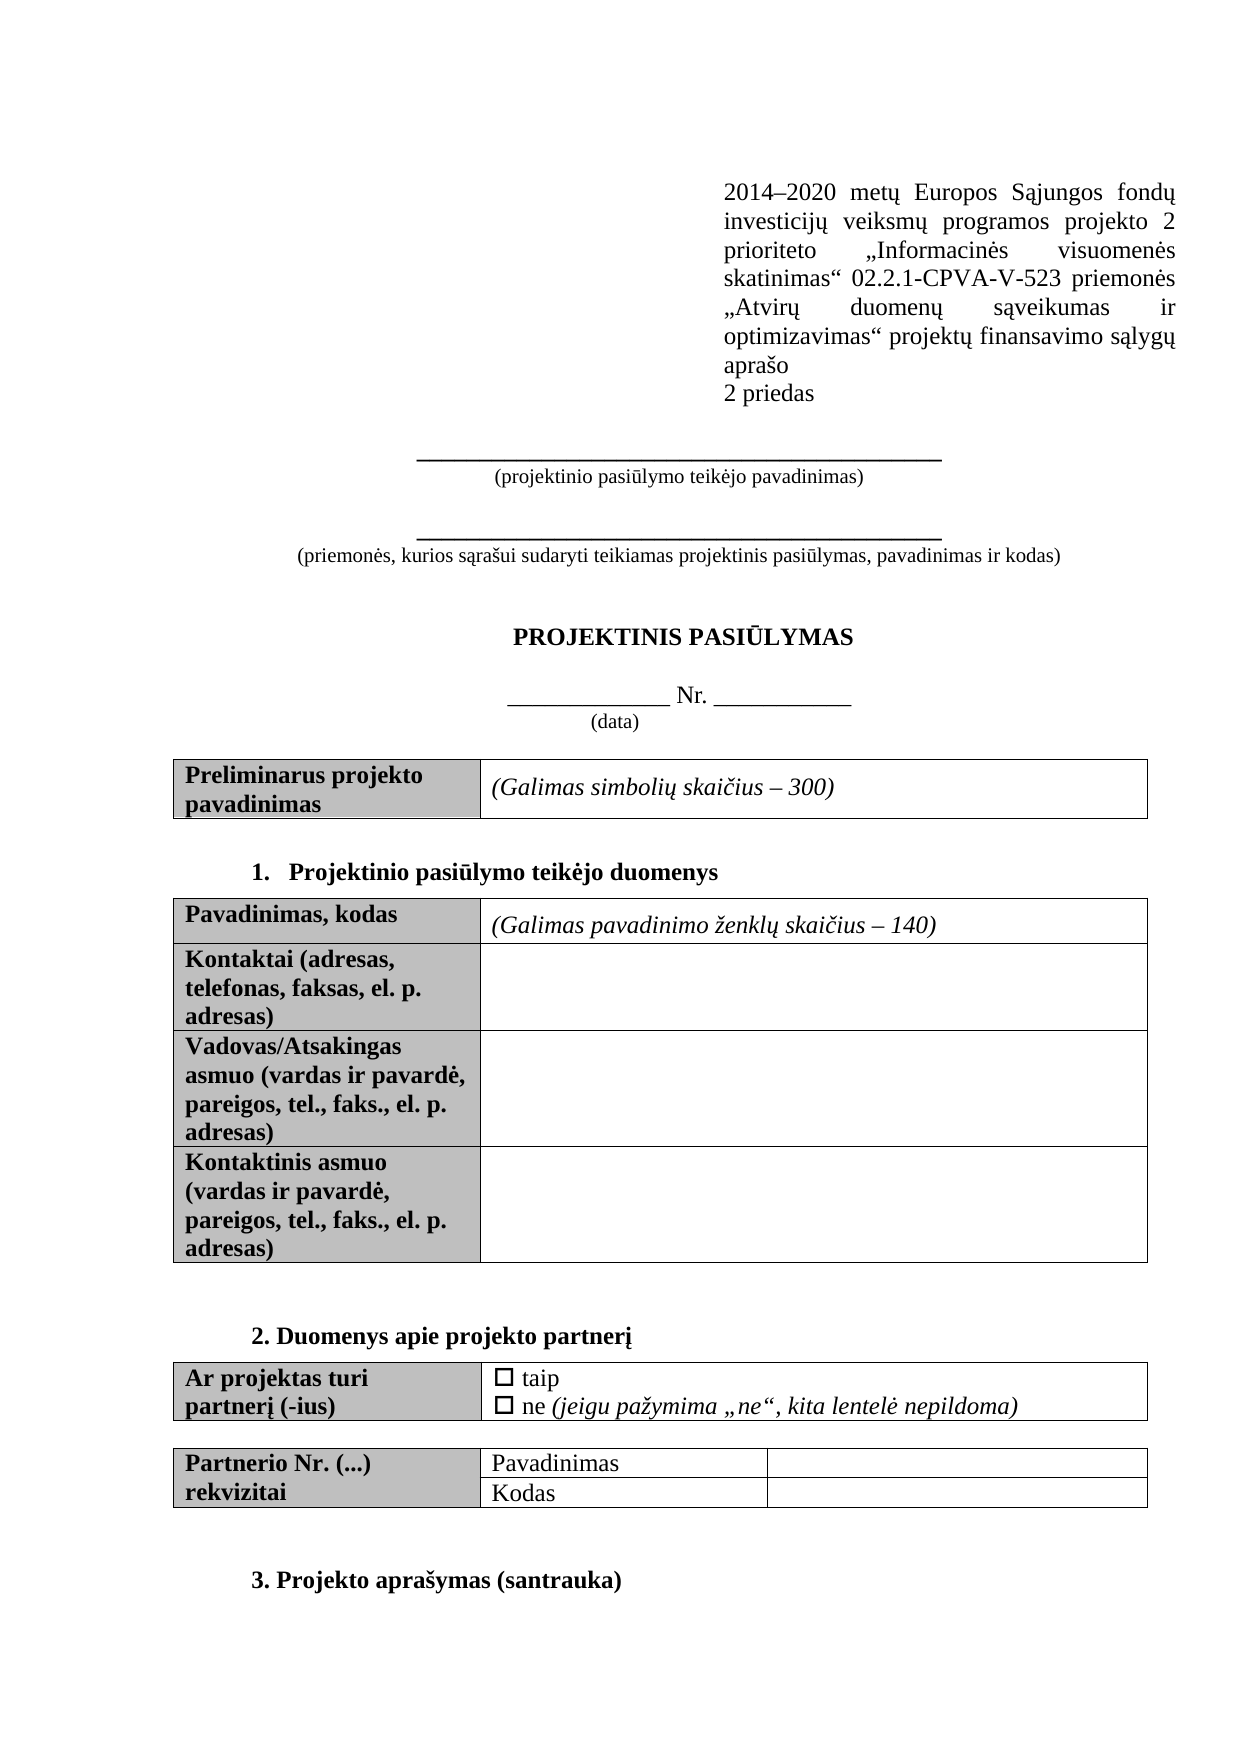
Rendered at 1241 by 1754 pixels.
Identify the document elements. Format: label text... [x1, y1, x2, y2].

table_cell Vadovas/Atsakingas asmuo (vardas ir pavardė, pareigos, tel., faks., el. p. adresas) [174, 1031, 480, 1146]
text 2014–2020 metų Europos Sąjungos fondų investicijų veiksmų programos projekto 2 prioriteto „Informacinės visuomenės skatinimas“ 02.2.1-CPVA-V-523 priemonės „Atvirų duomenų sąveikumas ir optimizavimas“ projektų finansavimo sąlygų aprašo [723, 177, 1176, 378]
table_header Pavadinimas [481, 1449, 767, 1477]
text PROJEKTINIS PASIŪLYMAS [177, 622, 1189, 651]
text __________________________________________ [177, 435, 1181, 464]
table_header Partnerio Nr. (...) rekvizitai [174, 1449, 480, 1507]
table_cell Kontaktinis asmuo (vardas ir pavardė, pareigos, tel., faks., el. p. adresas) [174, 1147, 480, 1262]
text __________________________________________ [177, 514, 1181, 543]
table_header (Galimas pavadinimo ženklų skaičius – 140) [481, 899, 1147, 943]
table_cell [481, 1031, 1147, 1146]
text (priemonės, kurios sąrašui sudaryti teikiamas projektinis pasiūlymas, pavadinimas ir kodas) [177, 543, 1181, 567]
table_cell [768, 1478, 1147, 1507]
table_header Preliminarus projekto pavadinimas [174, 760, 480, 817]
table_header Pavadinimas, kodas [174, 899, 480, 943]
text (projektinio pasiūlymo teikėjo pavadinimas) [177, 464, 1181, 488]
text 1. Projektinio pasiūlymo teikėjo duomenys [251, 857, 1181, 886]
text _____________ Nr. ___________ [177, 680, 1181, 708]
table_cell [481, 1147, 1147, 1262]
table_header [768, 1449, 1147, 1477]
text 2 priedas [723, 378, 1176, 407]
table_cell Kodas [481, 1478, 767, 1507]
table_header (Galimas simbolių skaičius – 300) [481, 760, 1147, 817]
table_header Ar projektas turi partnerį (-ius) [174, 1363, 481, 1420]
table_cell Kontaktai (adresas, telefonas, faksas, el. p. adresas) [174, 944, 480, 1030]
text 3. Projekto aprašymas (santrauka) [177, 1566, 1181, 1594]
text 2. Duomenys apie projekto partnerį [251, 1321, 1181, 1349]
table_cell [481, 944, 1147, 1030]
text (data) [546, 708, 1181, 733]
table_header  taip  ne (jeigu pažymima „ne“, kita lentelė nepildoma) [482, 1363, 1147, 1420]
